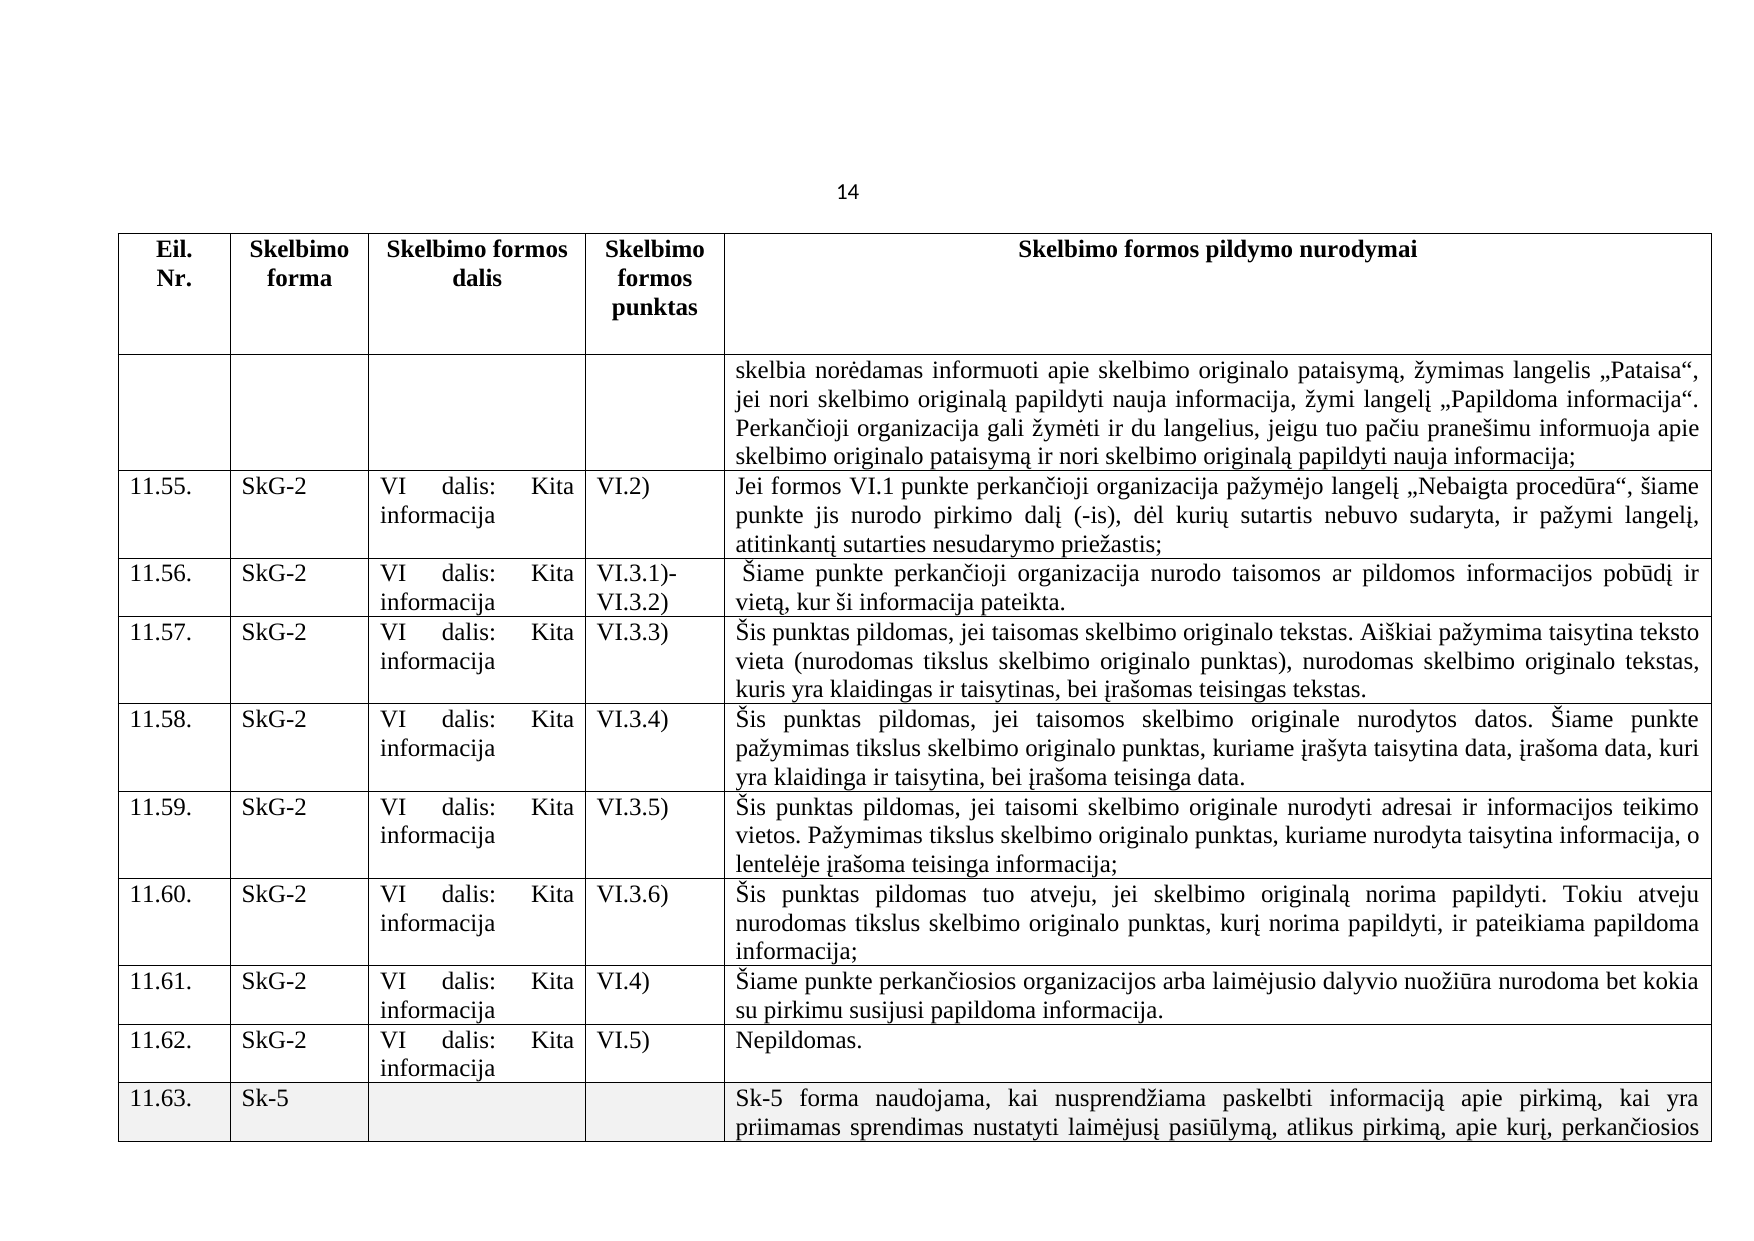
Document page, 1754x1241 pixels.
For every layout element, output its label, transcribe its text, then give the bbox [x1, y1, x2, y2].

table_cell Šis punktas pildomas tuo atveju, jei skelbimo originalą norima papildyti. Tokiu atveju nurodomas tikslus skelbimo originalo punktas, kurį norima papildyti, ir pateikiama papildoma informacija; [725, 879, 1711, 965]
table_cell [231, 355, 368, 470]
table_cell SkG-2 [231, 792, 368, 878]
table_cell VI.2) [586, 471, 724, 557]
table_cell SkG-2 [231, 879, 368, 965]
table_cell VI.3.1)-VI.3.2) [586, 559, 724, 616]
table_cell VI dalis: Kita informacija [369, 617, 585, 703]
table_cell SkG-2 [231, 617, 368, 703]
table_cell SkG-2 [231, 559, 368, 616]
table_cell Nepildomas. [725, 1025, 1711, 1082]
table_header Skelbimo formos dalis [369, 234, 585, 354]
table_cell 11.60. [119, 879, 230, 965]
table_cell Šis punktas pildomas, jei taisomos skelbimo originale nurodytos datos. Šiame punkte pažymimas tikslus skelbimo originalo punktas, kuriame įrašyta taisytina data, įrašoma data, kuri yra klaidinga ir taisytina, bei įrašoma teisinga data. [725, 704, 1711, 791]
table_cell VI dalis: Kita informacija [369, 471, 585, 557]
table_cell 11.61. [119, 966, 230, 1024]
table_cell [369, 355, 585, 470]
table_header Eil. Nr. [119, 234, 230, 354]
table_header Skelbimo formos punktas [586, 234, 724, 354]
table_cell Jei formos VI.1 punkte perkančioji organizacija pažymėjo langelį „Nebaigta procedūra“, šiame punkte jis nurodo pirkimo dalį (-is), dėl kurių sutartis nebuvo sudaryta, ir pažymi langelį, atitinkantį sutarties nesudarymo priežastis; [725, 471, 1711, 557]
table_cell VI.3.6) [586, 879, 724, 965]
table_cell 11.58. [119, 704, 230, 791]
table_cell VI.3.5) [586, 792, 724, 878]
table_cell VI dalis: Kita informacija [369, 792, 585, 878]
table_cell VI dalis: Kita informacija [369, 704, 585, 791]
table_cell SkG-2 [231, 966, 368, 1024]
table_cell VI.4) [586, 966, 724, 1024]
table_cell VI dalis: Kita informacija [369, 966, 585, 1024]
table_cell SkG-2 [231, 704, 368, 791]
table_cell VI.3.3) [586, 617, 724, 703]
table_cell [369, 1083, 585, 1141]
table_cell 11.62. [119, 1025, 230, 1082]
table_cell VI dalis: Kita informacija [369, 559, 585, 616]
table_cell skelbia norėdamas informuoti apie skelbimo originalo pataisymą, žymimas langelis „Pataisa“, jei nori skelbimo originalą papildyti nauja informacija, žymi langelį „Papildoma informacija“. Perkančioji organizacija gali žymėti ir du langelius, jeigu tuo pačiu pranešimu informuoja apie skelbimo originalo pataisymą ir nori skelbimo originalą papildyti nauja informacija; [725, 355, 1711, 470]
table_cell 11.63. [119, 1083, 230, 1141]
table_cell 11.56. [119, 559, 230, 616]
table_cell 11.55. [119, 471, 230, 557]
table_cell SkG-2 [231, 471, 368, 557]
table_cell VI.5) [586, 1025, 724, 1082]
table_cell Sk-5 forma naudojama, kai nusprendžiama paskelbti informaciją apie pirkimą, kai yra priimamas sprendimas nustatyti laimėjusį pasiūlymą, atlikus pirkimą, apie kurį, perkančiosios [725, 1083, 1711, 1141]
table_cell Sk-5 [231, 1083, 368, 1141]
table_cell SkG-2 [231, 1025, 368, 1082]
table_header Skelbimo formos pildymo nurodymai [725, 234, 1711, 354]
table_cell Šiame punkte perkančioji organizacija nurodo taisomos ar pildomos informacijos pobūdį ir vietą, kur ši informacija pateikta. [725, 559, 1711, 616]
table_cell Šiame punkte perkančiosios organizacijos arba laimėjusio dalyvio nuožiūra nurodoma bet kokia su pirkimu susijusi papildoma informacija. [725, 966, 1711, 1024]
table_cell 11.57. [119, 617, 230, 703]
table_cell [119, 355, 230, 470]
table_cell 11.59. [119, 792, 230, 878]
table_cell [586, 355, 724, 470]
table_header Skelbimo forma [231, 234, 368, 354]
table_cell VI.3.4) [586, 704, 724, 791]
table_cell Šis punktas pildomas, jei taisomas skelbimo originalo tekstas. Aiškiai pažymima taisytina teksto vieta (nurodomas tikslus skelbimo originalo punktas), nurodomas skelbimo originalo tekstas, kuris yra klaidingas ir taisytinas, bei įrašomas teisingas tekstas. [725, 617, 1711, 703]
table_cell VI dalis: Kita informacija [369, 879, 585, 965]
table_cell VI dalis: Kita informacija [369, 1025, 585, 1082]
table_cell [586, 1083, 724, 1141]
table_cell Šis punktas pildomas, jei taisomi skelbimo originale nurodyti adresai ir informacijos teikimo vietos. Pažymimas tikslus skelbimo originalo punktas, kuriame nurodyta taisytina informacija, o lentelėje įrašoma teisinga informacija; [725, 792, 1711, 878]
